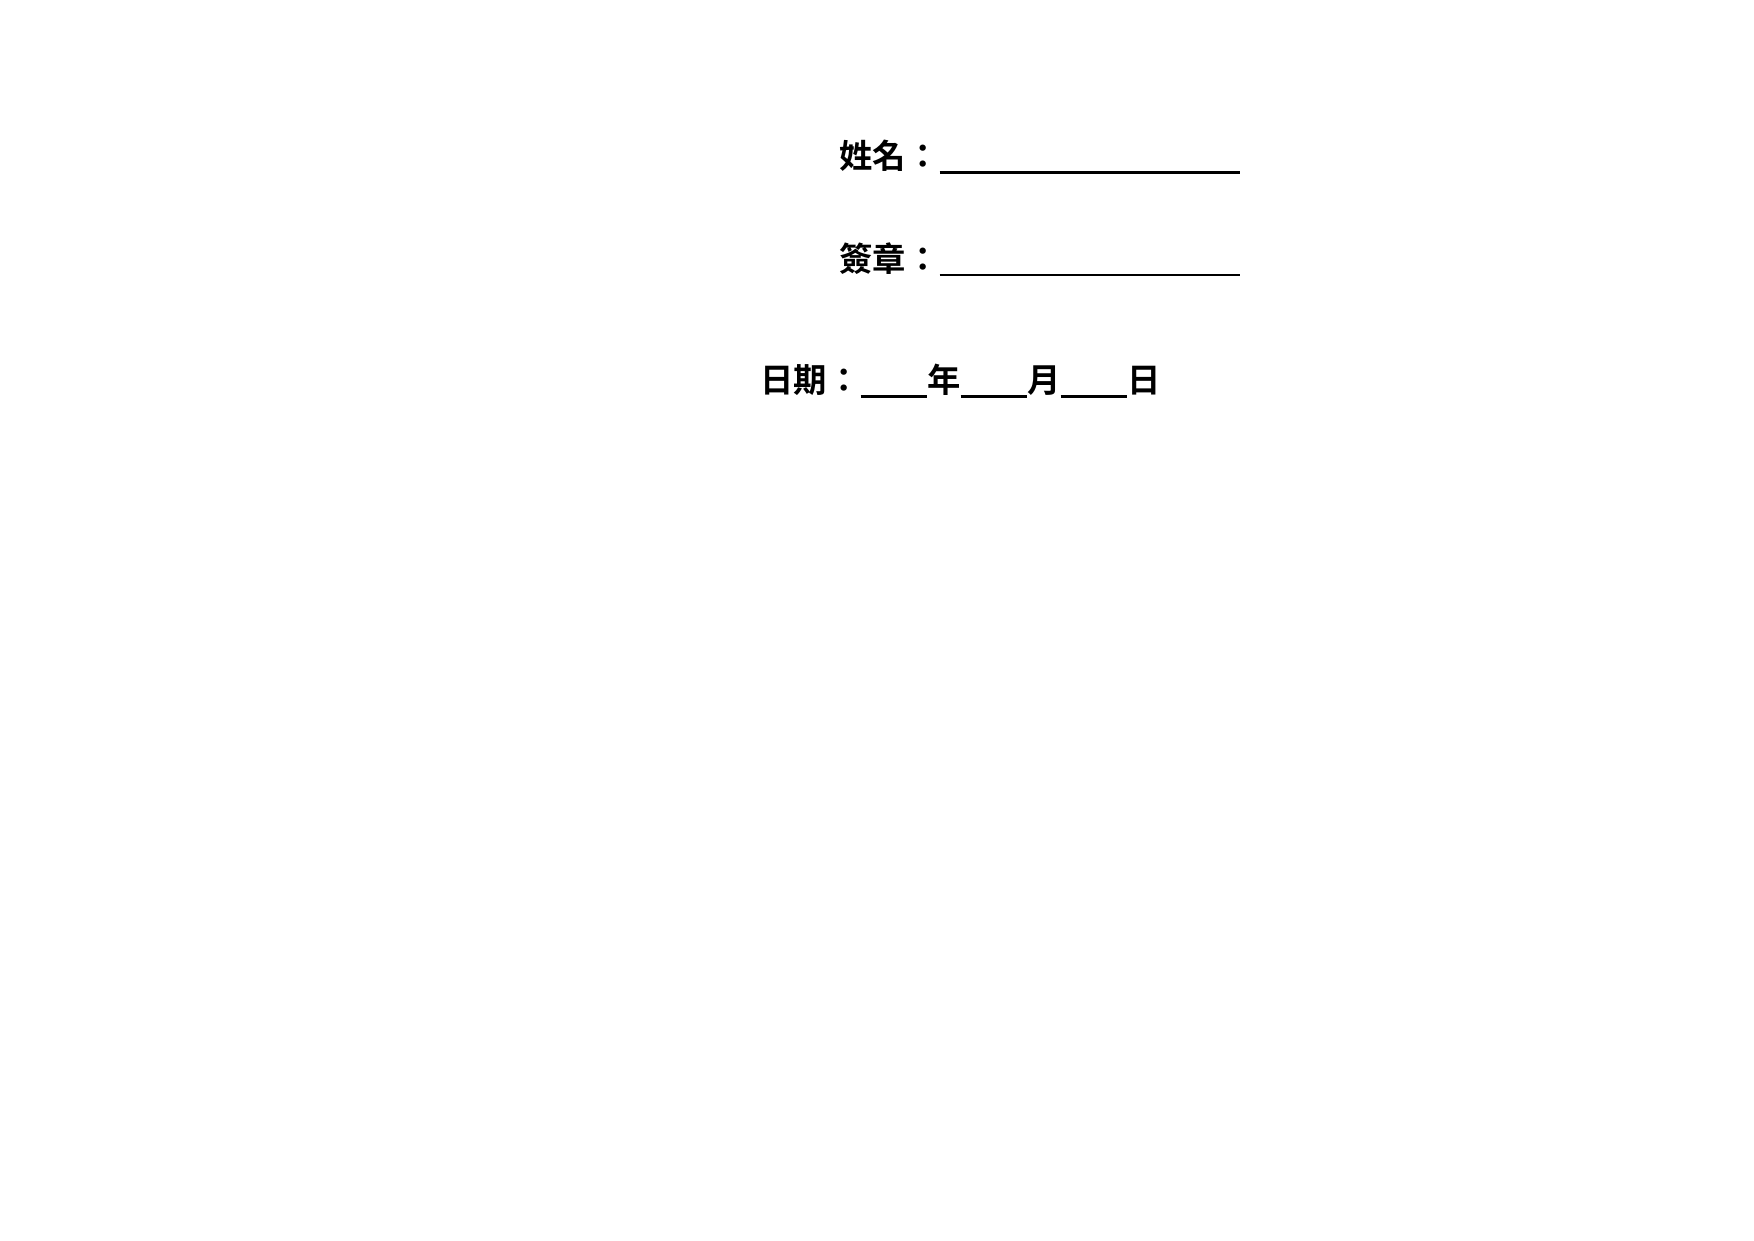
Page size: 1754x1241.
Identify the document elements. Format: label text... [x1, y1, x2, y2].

text 姓名： [439, 113, 1636, 175]
text 日期： 年 月 日 [118, 337, 1636, 399]
text 簽章： [439, 215, 1636, 277]
